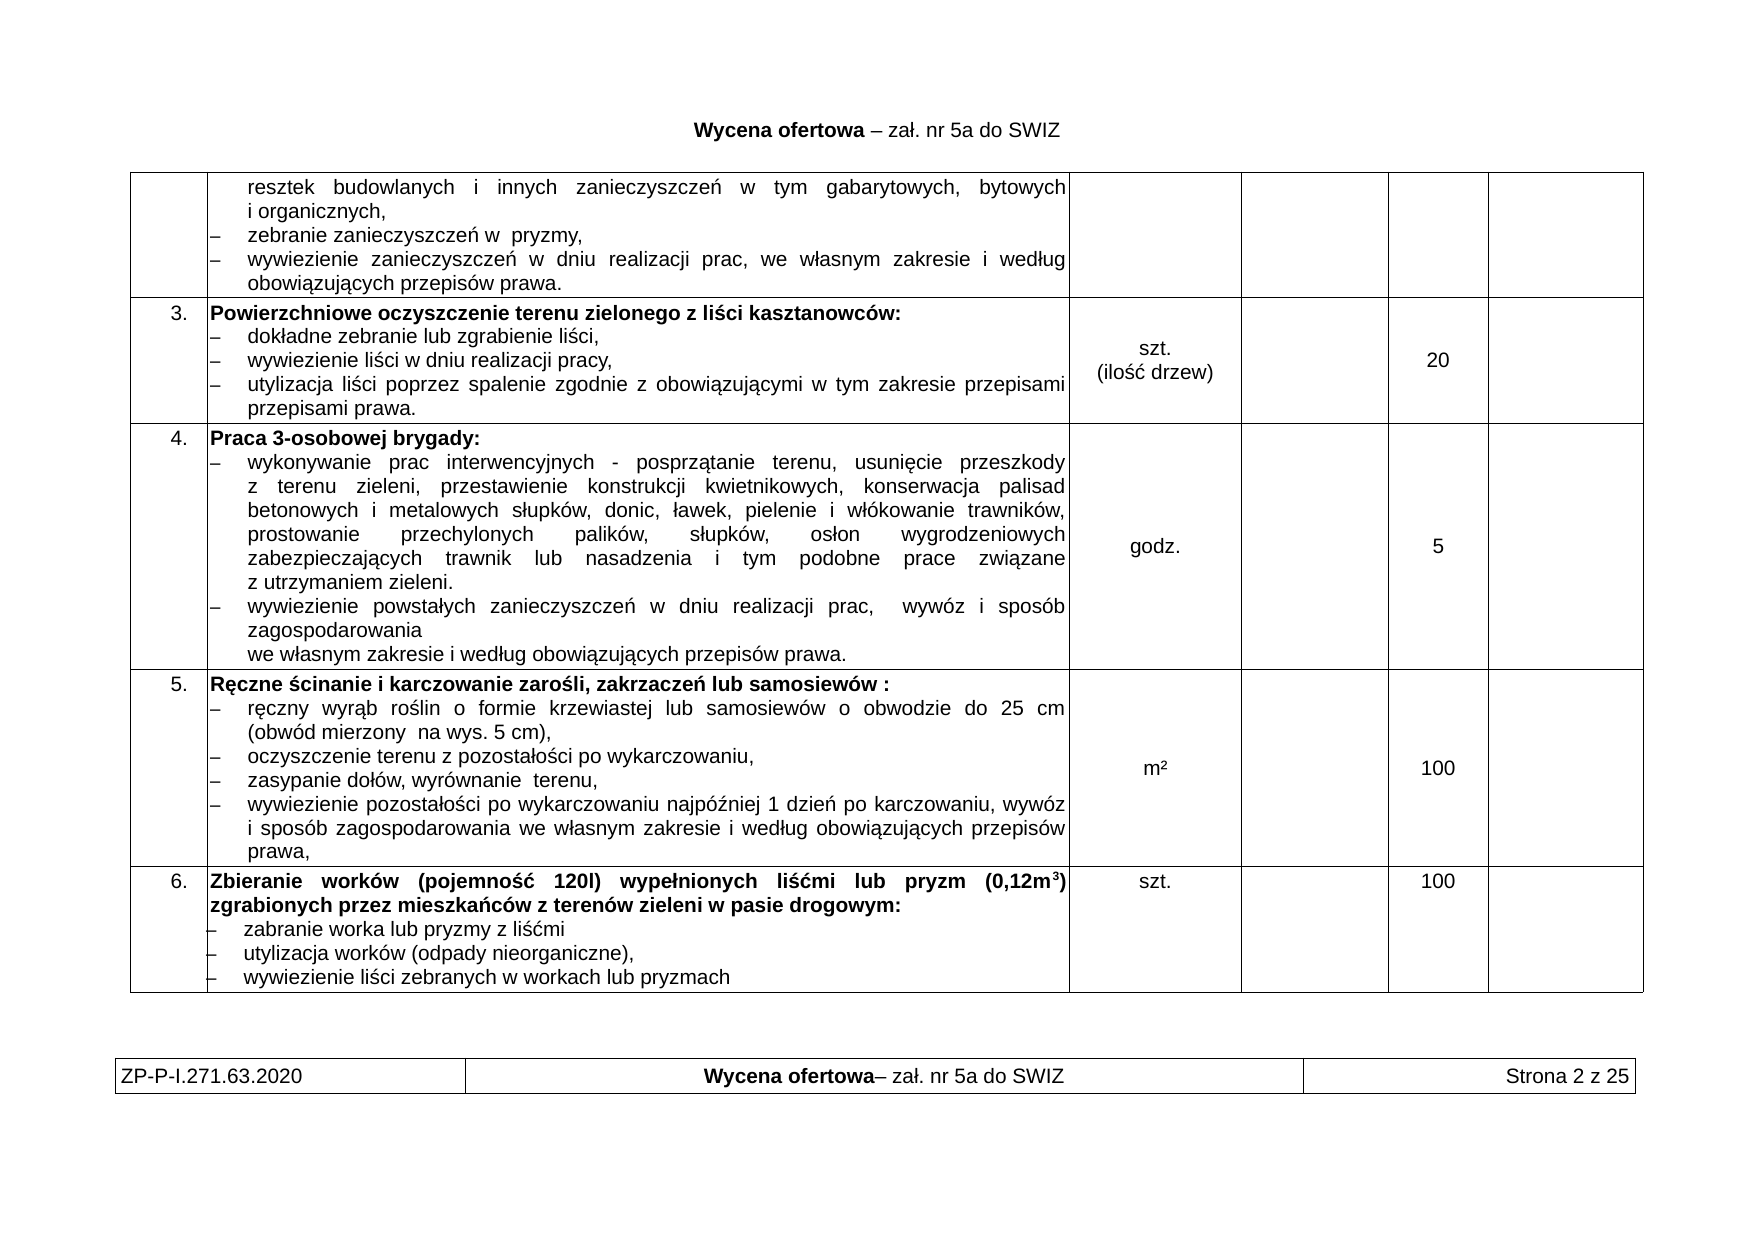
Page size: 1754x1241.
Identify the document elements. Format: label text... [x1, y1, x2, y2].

table_cell resztek budowlanych i innych zanieczyszczeń w tym gabarytowych, bytowych i organicznych, zebranie zanieczyszczeń w pryzmy, wywiezienie zanieczyszczeń w dniu realizacji prac, we własnym zakresie i według obowiązujących przepisów prawa. [208, 173, 1069, 297]
table_cell [1489, 670, 1643, 866]
table_cell m² [1070, 670, 1241, 866]
table_cell [131, 867, 207, 992]
table_cell 5 [1389, 424, 1488, 668]
table_cell [131, 670, 207, 866]
table_cell [1242, 298, 1388, 423]
table_cell 100 [1389, 670, 1488, 866]
table_cell Praca 3-osobowej brygady: wykonywanie prac interwencyjnych - posprzątanie terenu, usunięcie przeszkody z terenu zieleni, przestawienie konstrukcji kwietnikowych, konserwacja palisad betonowych i metalowych słupków, donic, ławek, pielenie i włókowanie trawników, prostowanie przechylonych palików, słupków, osłon wygrodzeniowych zabezpieczających trawnik lub nasadzenia i tym podobne prace związane z utrzymaniem zieleni. wywiezienie powstałych zanieczyszczeń w dniu realizacji prac, wywóz i sposób zagospodarowania we własnym zakresie i według obowiązujących przepisów prawa. [208, 424, 1069, 668]
table_cell 100 [1389, 867, 1488, 992]
table_cell [1242, 173, 1388, 297]
table_cell [1070, 173, 1241, 297]
table_cell [1489, 173, 1643, 297]
table_cell [1242, 670, 1388, 866]
table_cell szt. (ilość drzew) [1070, 298, 1241, 423]
table_cell [131, 298, 207, 423]
table_cell [1242, 867, 1388, 992]
table_cell [1242, 424, 1388, 668]
table_cell [1389, 173, 1488, 297]
table_cell [131, 173, 207, 297]
table_cell [1489, 424, 1643, 668]
table_cell 20 [1389, 298, 1488, 423]
table_cell [1489, 867, 1643, 992]
table_cell [131, 424, 207, 668]
table_cell Zbieranie worków (pojemność 120l) wypełnionych liśćmi lub pryzm (0,12m3) zgrabionych przez mieszkańców z terenów zieleni w pasie drogowym: zabranie worka lub pryzmy z liśćmi utylizacja worków (odpady nieorganiczne), wywiezienie liści zebranych w workach lub pryzmach wywóz i sposób zagospodarowania odpadów organicznych we własnym zakresie i według obowiązujących przepisów prawa. [208, 867, 1069, 992]
table_cell [1489, 298, 1643, 423]
table_cell godz. [1070, 424, 1241, 668]
table_cell Powierzchniowe oczyszczenie terenu zielonego z liści kasztanowców: dokładne zebranie lub zgrabienie liści, wywiezienie liści w dniu realizacji pracy, utylizacja liści poprzez spalenie zgodnie z obowiązującymi w tym zakresie przepisami przepisami prawa. [208, 298, 1069, 423]
table_cell szt. [1070, 867, 1241, 992]
table_cell Ręczne ścinanie i karczowanie zarośli, zakrzaczeń lub samosiewów : ręczny wyrąb roślin o formie krzewiastej lub samosiewów o obwodzie do 25 cm (obwód mierzony na wys. 5 cm), oczyszczenie terenu z pozostałości po wykarczowaniu, zasypanie dołów, wyrównanie terenu, wywiezienie pozostałości po wykarczowaniu najpóźniej 1 dzień po karczowaniu, wywóz i sposób zagospodarowania we własnym zakresie i według obowiązujących przepisów prawa, [208, 670, 1069, 866]
